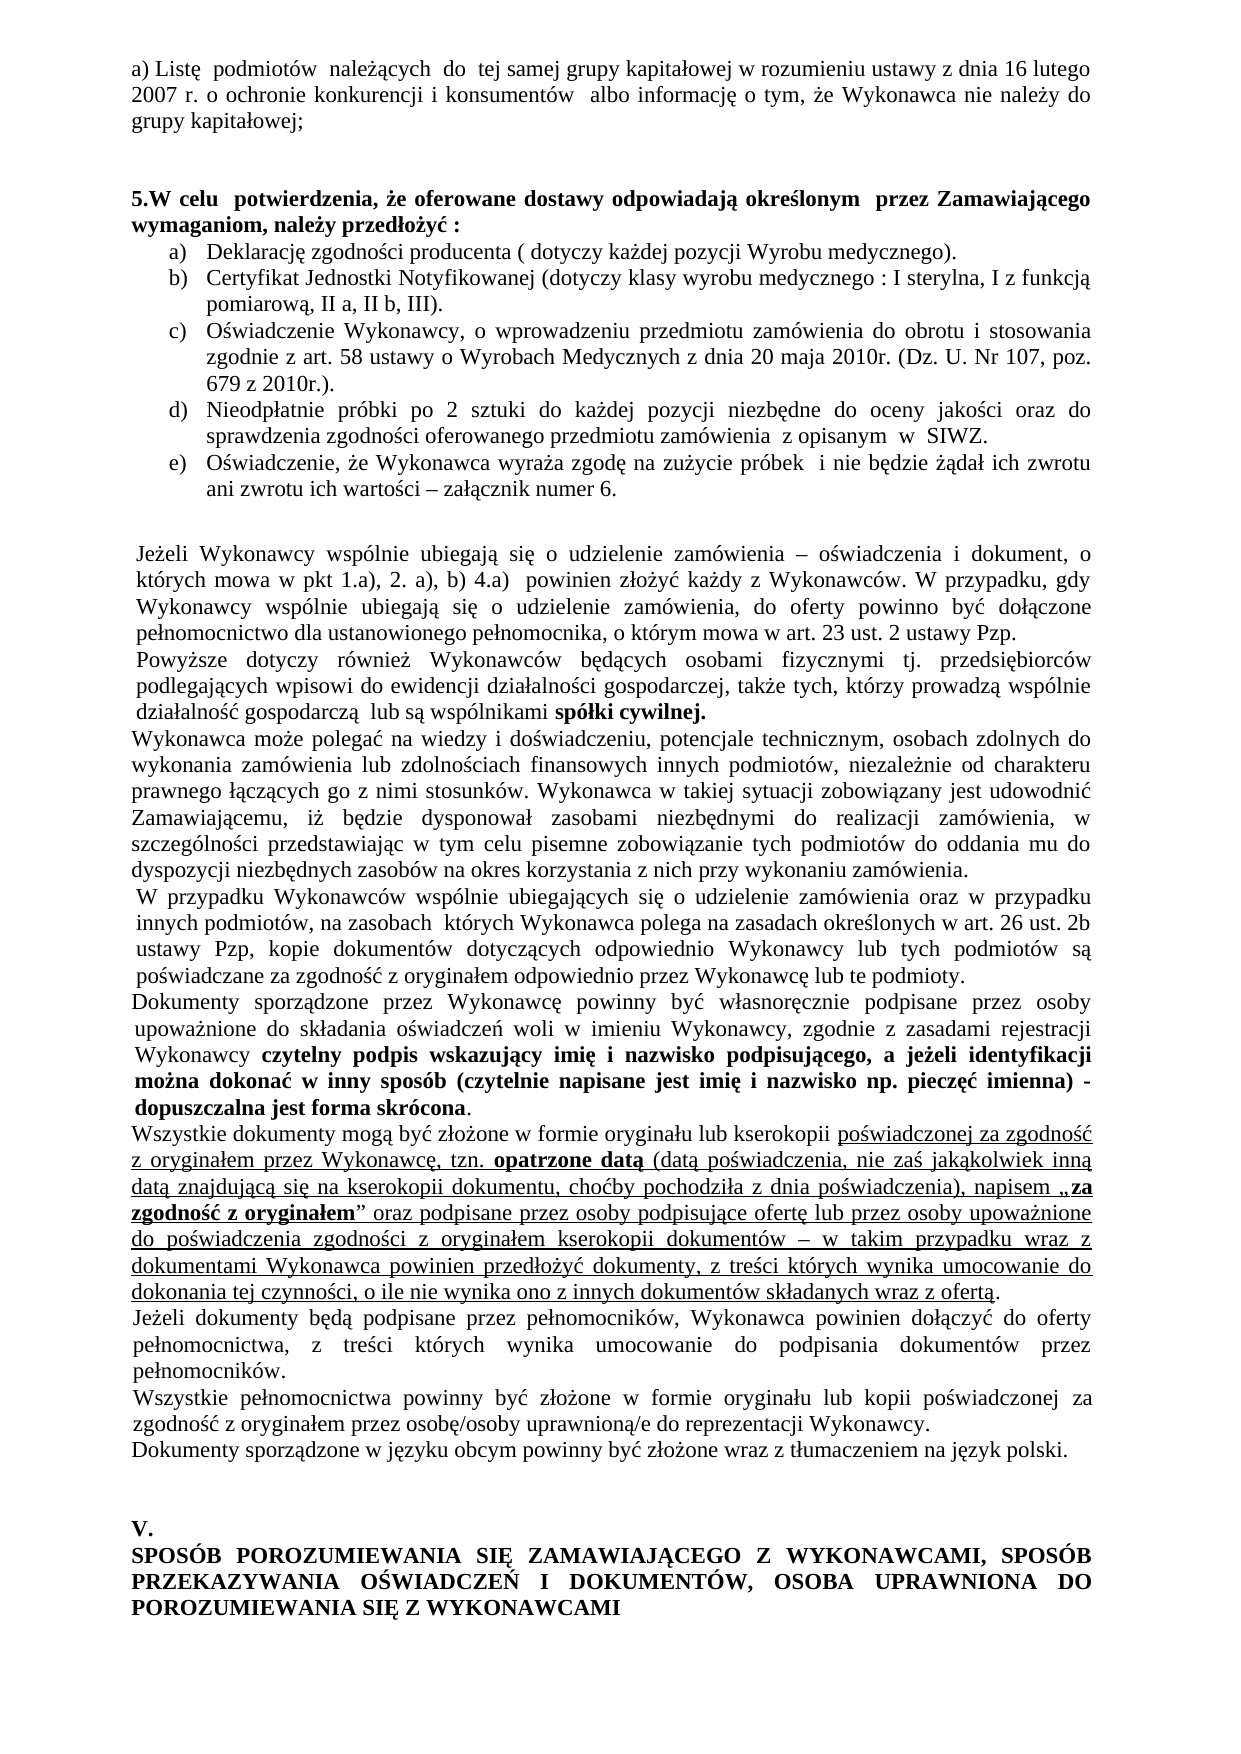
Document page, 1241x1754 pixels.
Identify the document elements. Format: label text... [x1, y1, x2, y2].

text 5.W celu potwierdzenia, że oferowane dostawy odpowiadają określonym przez Zamawiającego wymaganiom, należy przedłożyć : [131, 185, 1092, 238]
list Dokumenty sporządzone w języku obcym powinny być złożone wraz z tłumaczeniem na język polski. [131, 1436, 1092, 1463]
list Oświadczenie Wykonawcy, o wprowadzeniu przedmiotu zamówienia do obrotu i stosowania zgodnie z art. 58 ustawy o Wyrobach Medycznych z dnia 20 maja 2010r. (Dz. U. Nr 107, poz. 679 z 2010r.). [169, 317, 1092, 396]
text dokonania tej czynności, o ile nie wynika ono z innych dokumentów składanych wraz z ofertą. [131, 1276, 1092, 1304]
list Oświadczenie, że Wykonawca wyraża zgodę na zużycie próbek i nie będzie żądał ich zwrotu ani zwrotu ich wartości – załącznik numer 6. [169, 449, 1092, 501]
text SPOSÓB POROZUMIEWANIA SIĘ ZAMAWIAJĄCEGO Z WYKONAWCAMI, SPOSÓB PRZEKAZYWANIA OŚWIADCZEŃ I DOKUMENTÓW, OSOBA UPRAWNIONA DO POROZUMIEWANIA SIĘ Z WYKONAWCAMI [131, 1542, 1092, 1621]
text Dokumenty sporządzone przez Wykonawcę powinny być własnoręcznie podpisane przez osoby upoważnione do składania oświadczeń woli w imieniu Wykonawcy, zgodnie z zasadami rejestracji Wykonawcy czytelny podpis wskazujący imię i nazwisko podpisującego, a jeżeli identyfikacji można dokonać w inny sposób (czytelnie napisane jest imię i nazwisko np. pieczęć imienna) - dopuszczalna jest forma skrócona. [131, 988, 1092, 1120]
text Wszystkie pełnomocnictwa powinny być złożone w formie oryginału lub kopii poświadczonej za zgodność z oryginałem przez osobę/osoby uprawnioną/e do reprezentacji Wykonawcy. [133, 1383, 1092, 1436]
text W przypadku Wykonawców wspólnie ubiegających się o udzielenie zamówienia oraz w przypadku innych podmiotów, na zasobach których Wykonawca polega na zasadach określonych w art. 26 ust. 2b ustawy Pzp, kopie dokumentów dotyczących odpowiednio Wykonawcy lub tych podmiotów są poświadczane za zgodność z oryginałem odpowiednio przez Wykonawcę lub te podmioty. [136, 883, 1092, 988]
text Wykonawca może polegać na wiedzy i doświadczeniu, potencjale technicznym, osobach zdolnych do wykonania zamówienia lub zdolnościach finansowych innych podmiotów, niezależnie od charakteru prawnego łączących go z nimi stosunków. Wykonawca w takiej sytuacji zobowiązany jest udowodnić Zamawiającemu, iż będzie dysponował zasobami niezbędnymi do realizacji zamówienia, w szczególności przedstawiając w tym celu pisemne zobowiązanie tych podmiotów do oddania mu do dyspozycji niezbędnych zasobów na okres korzystania z nich przy wykonaniu zamówienia. [131, 725, 1092, 883]
text Powyższe dotyczy również Wykonawców będących osobami fizycznymi tj. przedsiębiorców podlegających wpisowi do ewidencji działalności gospodarczej, także tych, którzy prowadzą wspólnie działalność gospodarczą lub są wspólnikami spółki cywilnej. [136, 646, 1092, 725]
text datą znajdującą się na kserokopii dokumentu, choćby pochodziła z dnia poświadczenia), napisem „za zgodność z oryginałem” oraz podpisane przez osoby podpisujące ofertę lub przez osoby upoważnione [131, 1170, 1092, 1222]
text V. [131, 1515, 1092, 1542]
text Jeżeli dokumenty będą podpisane przez pełnomocników, Wykonawca powinien dołączyć do oferty pełnomocnictwa, z treści których wynika umocowanie do podpisania dokumentów przez pełnomocników. [133, 1304, 1092, 1383]
text Wszystkie dokumenty mogą być złożone w formie oryginału lub kserokopii poświadczonej za zgodność z oryginałem przez Wykonawcę, tzn. opatrzone datą (datą poświadczenia, nie zaś jakąkolwiek inną [131, 1120, 1092, 1169]
text dokumentami Wykonawca powinien przedłożyć dokumenty, z treści których wynika umocowanie do [131, 1250, 1092, 1275]
list Deklarację zgodności producenta ( dotyczy każdej pozycji Wyrobu medycznego). [169, 238, 1092, 264]
text do poświadczenia zgodności z oryginałem kserokopii dokumentów – w takim przypadku wraz z [131, 1223, 1092, 1248]
text a) Listę podmiotów należących do tej samej grupy kapitałowej w rozumieniu ustawy z dnia 16 lutego 2007 r. o ochronie konkurencji i konsumentów albo informację o tym, że Wykonawca nie należy do grupy kapitałowej; [131, 55, 1092, 134]
list Certyfikat Jednostki Notyfikowanej (dotyczy klasy wyrobu medycznego : I sterylna, I z funkcją pomiarową, II a, II b, III). [169, 264, 1092, 317]
text Jeżeli Wykonawcy wspólnie ubiegają się o udzielenie zamówienia – oświadczenia i dokument, o których mowa w pkt 1.a), 2. a), b) 4.a) powinien złożyć każdy z Wykonawców. W przypadku, gdy Wykonawcy wspólnie ubiegają się o udzielenie zamówienia, do oferty powinno być dołączone pełnomocnictwo dla ustanowionego pełnomocnika, o którym mowa w art. 23 ust. 2 ustawy Pzp. [136, 540, 1092, 646]
list Nieodpłatnie próbki po 2 sztuki do każdej pozycji niezbędne do oceny jakości oraz do sprawdzenia zgodności oferowanego przedmiotu zamówienia z opisanym w SIWZ. [169, 396, 1092, 449]
